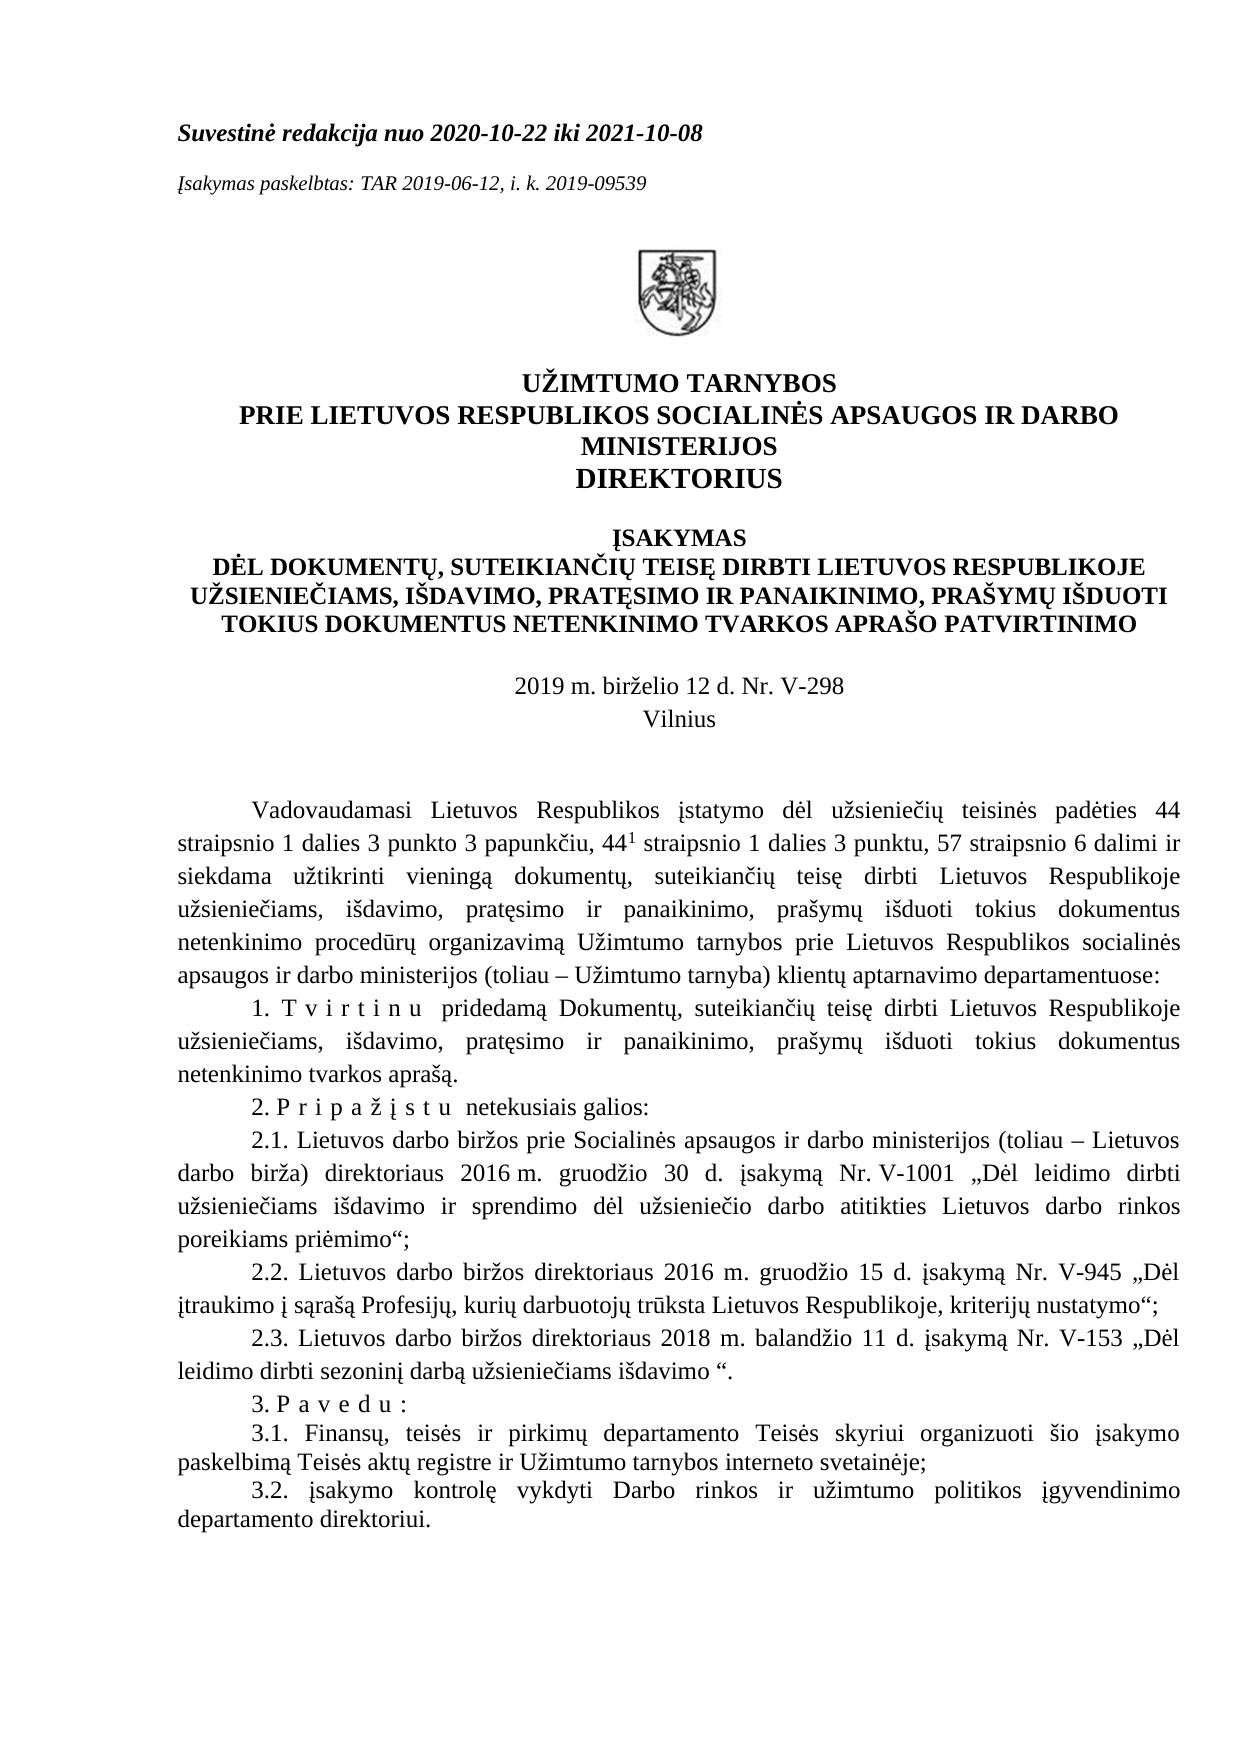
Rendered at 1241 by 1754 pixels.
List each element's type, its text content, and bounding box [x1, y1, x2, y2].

text 2.3. Lietuvos darbo biržos direktoriaus 2018 m. balandžio 11 d. įsakymą Nr. V-153 „Dėl leidimo dirbti sezoninį darbą užsieniečiams išdavimo “. [177, 1323, 1181, 1385]
text 3.2. įsakymo kontrolę vykdyti Darbo rinkos ir užimtumo politikos įgyvendinimo departamento direktoriui. [177, 1476, 1181, 1533]
text Vilnius [177, 704, 1181, 733]
text Suvestinė redakcija nuo 2020-10-22 iki 2021-10-08 [177, 118, 1181, 147]
text UŽIMTUMO TARNYBOS [177, 368, 1181, 399]
text 3. Pavedu: [177, 1389, 1181, 1418]
text DĖL DOKUMENTŲ, SUTEIKIANČIŲ TEISĘ DIRBTI LIETUVOS RESPUBLIKOJE UŽSIENIEČIAMS, IŠDAVIMO, PRATĘSIMO IR PANAIKINIMO, PRAŠYMŲ IŠDUOTI TOKIUS DOKUMENTUS NETENKINIMO TVARKOS APRAŠO PATVIRTINIMO [177, 552, 1181, 638]
text PRIE LIETUVOS RESPUBLIKOS SOCIALINĖS APSAUGOS IR DARBO MINISTERIJOS [177, 399, 1181, 461]
text ĮSAKYMAS [177, 523, 1181, 552]
text 2.1. Lietuvos darbo biržos prie Socialinės apsaugos ir darbo ministerijos (toliau – Lietuvos darbo birža) direktoriaus 2016 m. gruodžio 30 d. įsakymą Nr. V-1001 „Dėl leidimo dirbti užsieniečiams išdavimo ir sprendimo dėl užsieniečio darbo atitikties Lietuvos darbo rinkos poreikiams priėmimo“; [177, 1125, 1181, 1253]
text 3.1. Finansų, teisės ir pirkimų departamento Teisės skyriui organizuoti šio įsakymo paskelbimą Teisės aktų registre ir Užimtumo tarnybos interneto svetainėje; [177, 1418, 1181, 1476]
text Vadovaudamasi Lietuvos Respublikos įstatymo dėl užsieniečių teisinės padėties 44 straipsnio 1 dalies 3 punkto 3 papunkčiu, 441 straipsnio 1 dalies 3 punktu, 57 straipsnio 6 dalimi ir siekdama užtikrinti vieningą dokumentų, suteikiančių teisę dirbti Lietuvos Respublikoje užsieniečiams, išdavimo, pratęsimo ir panaikinimo, prašymų išduoti tokius dokumentus netenkinimo procedūrų organizavimą Užimtumo tarnybos prie Lietuvos Respublikos socialinės apsaugos ir darbo ministerijos (toliau – Užimtumo tarnyba) klientų aptarnavimo departamentuose: [177, 795, 1181, 989]
text DIREKTORIUS [177, 461, 1181, 494]
text Įsakymas paskelbtas: TAR 2019-06-12, i. k. 2019-09539 [177, 171, 1181, 195]
text 2. Pripažįstu netekusiais galios: [177, 1092, 1181, 1121]
text 2019 m. birželio 12 d. Nr. V-298 [177, 671, 1181, 700]
text 2.2. Lietuvos darbo biržos direktoriaus 2016 m. gruodžio 15 d. įsakymą Nr. V-945 „Dėl įtraukimo į sąrašą Profesijų, kurių darbuotojų trūksta Lietuvos Respublikoje, kriterijų nustatymo“; [177, 1257, 1181, 1319]
text 1. Tvirtinu pridedamą Dokumentų, suteikiančių teisę dirbti Lietuvos Respublikoje užsieniečiams, išdavimo, pratęsimo ir panaikinimo, prašymų išduoti tokius dokumentus netenkinimo tvarkos aprašą. [177, 993, 1181, 1088]
